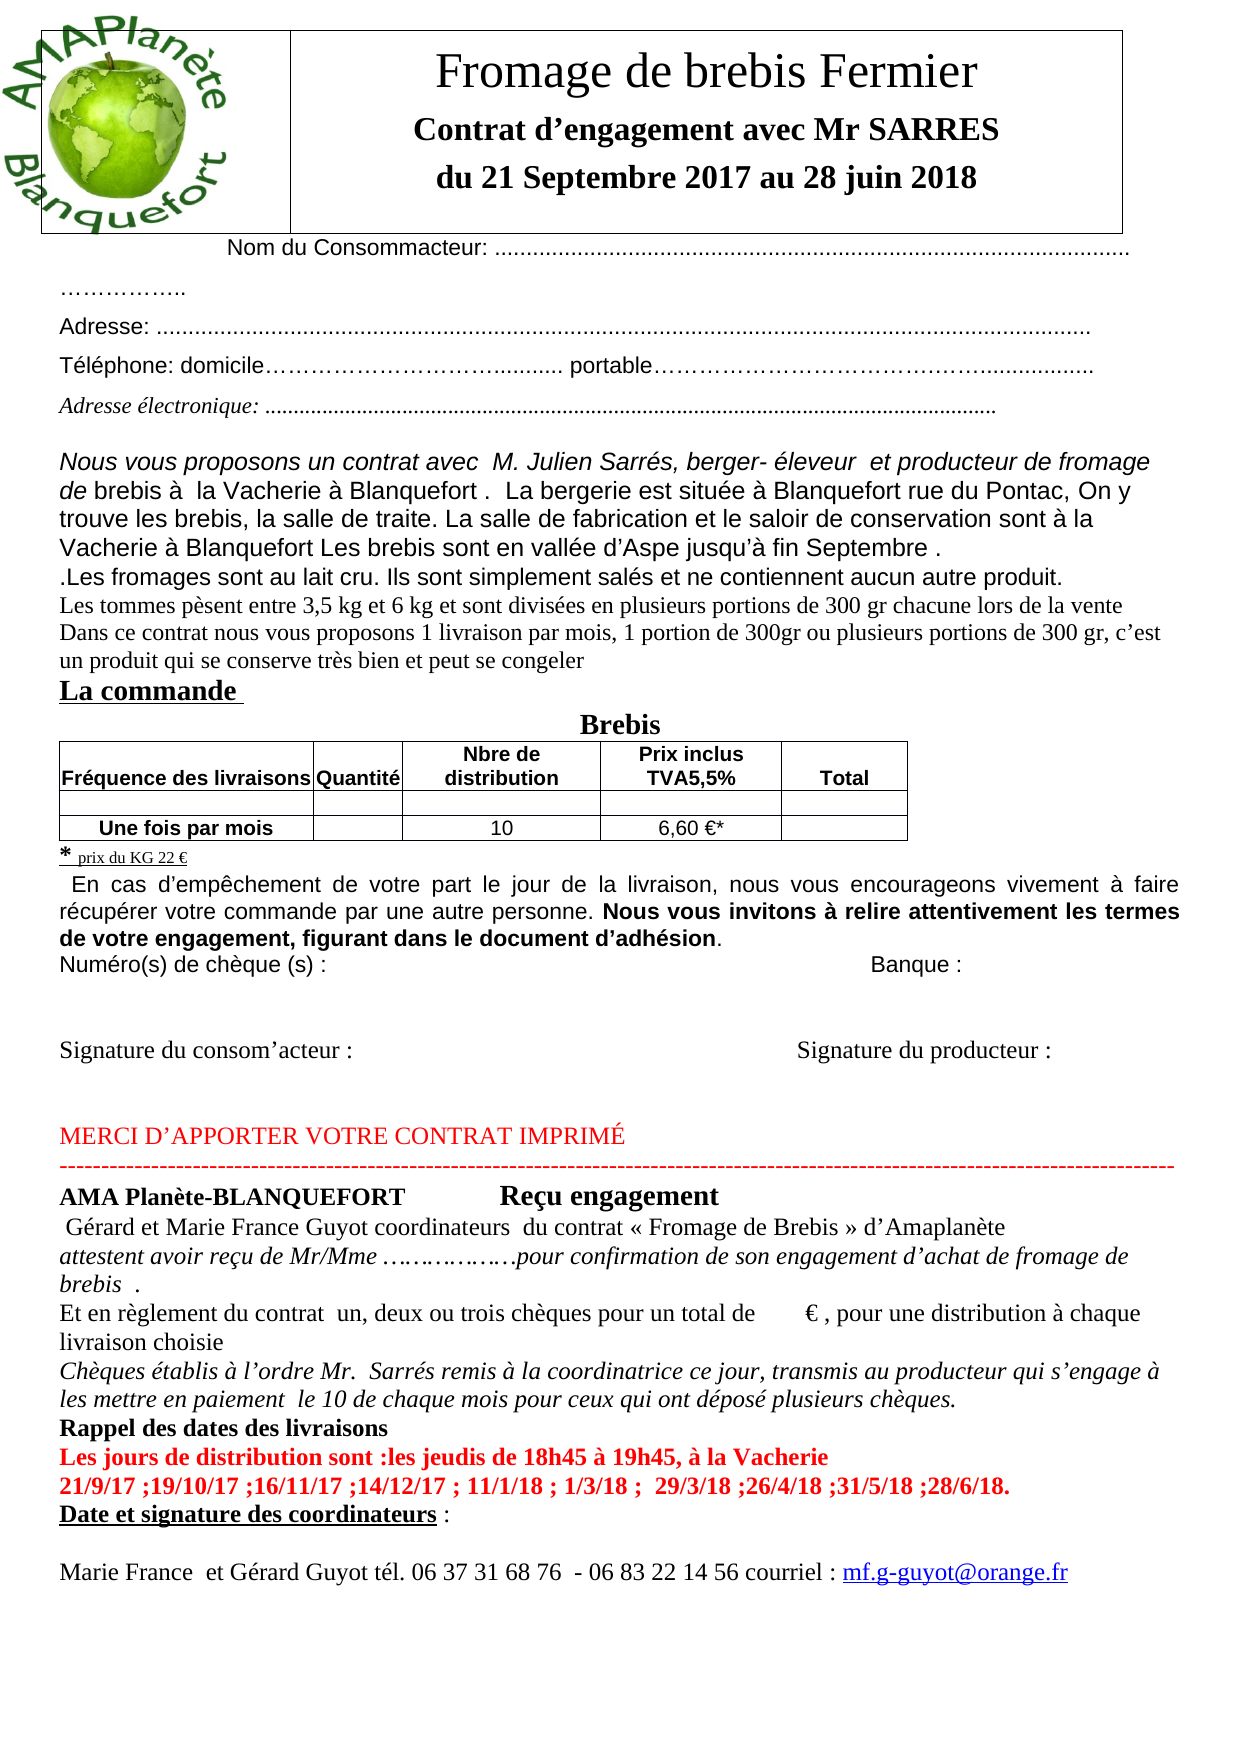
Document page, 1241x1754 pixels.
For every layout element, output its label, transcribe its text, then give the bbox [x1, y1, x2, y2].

subtitle * prix du KG 22 € [59, 841, 1181, 869]
table_cell [403, 791, 600, 814]
table_cell 10 [403, 816, 600, 839]
text .Les fromages sont au lait cru. Ils sont simplement salés et ne contiennent aucun autre produit. [59, 562, 1181, 591]
table_cell [601, 791, 781, 814]
text -------------------------------------------------------------------------------------------------------------------------------------- [59, 1150, 1181, 1178]
text Adresse: ................................................................................................................................................... [59, 313, 1181, 339]
text Et en règlement du contrat un, deux ou trois chèques pour un total de € , pour une distribution à chaque livraison choisie [59, 1298, 1181, 1356]
table_cell [314, 816, 402, 839]
text Les tommes pèsent entre 3,5 kg et 6 kg et sont divisées en plusieurs portions de 300 gr chacune lors de la vente [59, 591, 1181, 618]
table_cell [782, 791, 907, 814]
text Signature du consom’acteur : Signature du producteur : [59, 1035, 1181, 1063]
text En cas d’empêchement de votre part le jour de la livraison, nous vous encourageons vivement à faire récupérer votre commande par une autre personne. Nous vous invitons à relire attentivement les termes de votre engagement, figurant dans le document d’adhésion. [59, 869, 1181, 951]
text Adresse électronique: ................................................................................................................................ [59, 392, 1181, 418]
text Numéro(s) de chèque (s) : Banque : [59, 951, 1181, 977]
table_header [227, 31, 290, 233]
subtitle La commande [59, 673, 1181, 707]
text Rappel des dates des livraisons [59, 1413, 1181, 1442]
table_header Fréquence des livraisons [60, 742, 313, 789]
picture [42, 31, 227, 233]
table_cell Une fois par mois [60, 816, 313, 839]
text Les jours de distribution sont :les jeudis de 18h45 à 19h45, à la Vacherie [59, 1442, 1181, 1471]
table_cell [314, 791, 402, 814]
picture [0, 0, 227, 260]
table_header Total [782, 742, 907, 789]
text Nous vous proposons un contrat avec M. Julien Sarrés, berger- éleveur et producteur de fromage de brebis à la Vacherie à Blanquefort . La bergerie est située à Blanquefort rue du Pontac, On y trouve les brebis, la salle de traite. La salle de fabrication et le saloir de conservation sont à la Vacherie à Blanquefort Les brebis sont en vallée d’Aspe jusqu’à fin Septembre . [59, 447, 1181, 562]
text AMA Planète-BLANQUEFORT Reçu engagement [59, 1178, 1181, 1212]
table_cell 6,60 €* [601, 816, 781, 839]
table_header Prix inclus TVA5,5% [601, 742, 781, 789]
subtitle Brebis [59, 707, 1181, 741]
table_cell [782, 816, 907, 839]
text Chèques établis à l’ordre Mr. Sarrés remis à la coordinatrice ce jour, transmis au producteur qui s’engage à les mettre en paiement le 10 de chaque mois pour ceux qui ont déposé plusieurs chèques. [59, 1356, 1181, 1413]
text Date et signature des coordinateurs : [59, 1499, 1181, 1528]
table_header Nbre de distribution [403, 742, 600, 789]
text Nom du Consommacteur: ....................................................................................................…………….. [59, 234, 1181, 300]
text Gérard et Marie France Guyot coordinateurs du contrat « Fromage de Brebis » d’Amaplanète [59, 1212, 1181, 1241]
table_header Fromage de brebis Fermier Contrat d’engagement avec Mr SARRES du 21 Septembre 2017 au 28 juin 2018 [291, 31, 1122, 233]
text Téléphone: domicile…………………………........... portable……………………………….…….................. [59, 352, 1181, 379]
text attestent avoir reçu de Mr/Mme ………………pour confirmation de son engagement d’achat de fromage de brebis . [59, 1241, 1181, 1298]
text Marie France et Gérard Guyot tél. 06 37 31 68 76 - 06 83 22 14 56 courriel : mf.g-guyot@orange.fr [59, 1557, 1181, 1586]
table_header Quantité [314, 742, 402, 789]
table_cell [60, 791, 313, 814]
text 21/9/17 ;19/10/17 ;16/11/17 ;14/12/17 ; 11/1/18 ; 1/3/18 ; 29/3/18 ;26/4/18 ;31/5/18 ;28/6/18. [59, 1471, 1181, 1499]
text Dans ce contrat nous vous proposons 1 livraison par mois, 1 portion de 300gr ou plusieurs portions de 300 gr, c’est un produit qui se conserve très bien et peut se congeler [59, 618, 1181, 673]
text MERCI D’APPORTER VOTRE CONTRAT IMPRIMÉ [59, 1121, 1181, 1150]
